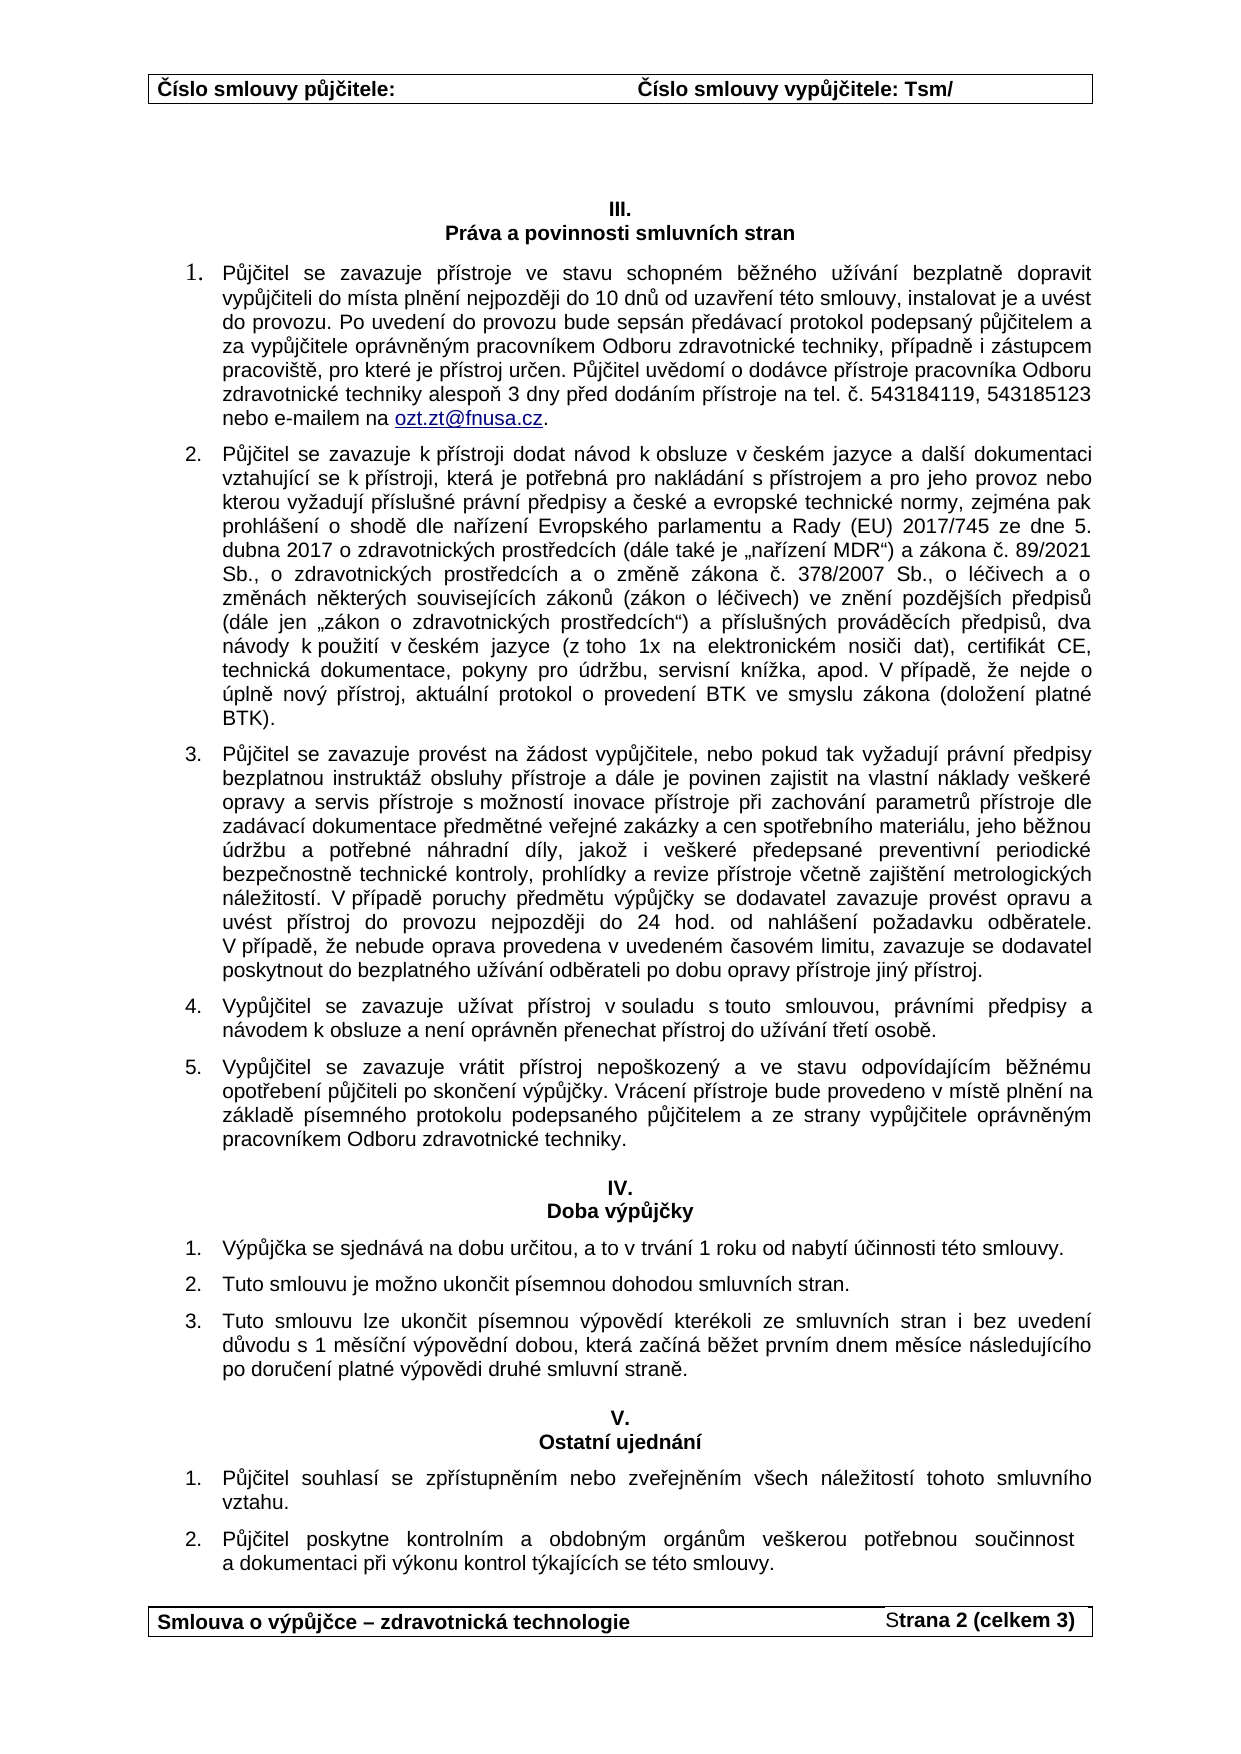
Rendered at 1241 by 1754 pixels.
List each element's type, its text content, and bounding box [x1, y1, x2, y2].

text III. [148, 197, 1093, 221]
text IV. [148, 1175, 1093, 1199]
list Vypůjčitel se zavazuje vrátit přístroj nepoškozený a ve stavu odpovídajícím běžnému opotřebení půjčiteli po skončení výpůjčky. Vrácení přístroje bude provedeno v místě plnění na základě písemného protokolu podepsaného půjčitelem a ze strany vypůjčitele oprávněným pracovníkem Odboru zdravotnické techniky. [185, 1054, 1093, 1150]
list Půjčitel se zavazuje provést na žádost vypůjčitele, nebo pokud tak vyžadují právní předpisy bezplatnou instruktáž obsluhy přístroje a dále je povinen zajistit na vlastní náklady veškeré opravy a servis přístroje s možností inovace přístroje při zachování parametrů přístroje dle zadávací dokumentace předmětné veřejné zakázky a cen spotřebního materiálu, jeho běžnou údržbu a potřebné náhradní díly, jakož i veškeré předepsané preventivní periodické bezpečnostně technické kontroly, prohlídky a revize přístroje včetně zajištění metrologických náležitostí. V případě poruchy předmětu výpůjčky se dodavatel zavazuje provést opravu a uvést přístroj do provozu nejpozději do 24 hod. od nahlášení požadavku odběratele. V případě, že nebude oprava provedena v uvedeném časovém limitu, zavazuje se dodavatel poskytnout do bezplatného užívání odběrateli po dobu opravy přístroje jiný přístroj. [185, 742, 1093, 982]
list Tuto smlouvu lze ukončit písemnou výpovědí kterékoli ze smluvních stran i bez uvedení důvodu s 1 měsíční výpovědní dobou, která začíná běžet prvním dnem měsíce následujícího po doručení platné výpovědi druhé smluvní straně. [185, 1309, 1093, 1381]
text V. [148, 1406, 1093, 1429]
text Ostatní ujednání [148, 1429, 1093, 1453]
list Výpůjčka se sjednává na dobu určitou, a to v trvání 1 roku od nabytí účinnosti této smlouvy. [185, 1236, 1093, 1260]
list Vypůjčitel se zavazuje užívat přístroj v souladu s touto smlouvou, právními předpisy a návodem k obsluze a není oprávněn přenechat přístroj do užívání třetí osobě. [185, 994, 1093, 1042]
list Půjčitel poskytne kontrolním a obdobným orgánům veškerou potřebnou součinnost a dokumentaci při výkonu kontrol týkajících se této smlouvy. [185, 1526, 1093, 1574]
text Práva a povinnosti smluvních stran [148, 221, 1093, 244]
text Doba výpůjčky [148, 1199, 1093, 1223]
list Půjčitel souhlasí se zpřístupněním nebo zveřejněním všech náležitostí tohoto smluvního vztahu. [185, 1466, 1093, 1514]
list Půjčitel se zavazuje k přístroji dodat návod k obsluze v českém jazyce a další dokumentaci vztahující se k přístroji, která je potřebná pro nakládání s přístrojem a pro jeho provoz nebo kterou vyžadují příslušné právní předpisy a české a evropské technické normy, zejména pak prohlášení o shodě dle nařízení Evropského parlamentu a Rady (EU) 2017/745 ze dne 5. dubna 2017 o zdravotnických prostředcích (dále také je „nařízení MDR“) a zákona č. 89/2021 Sb., o zdravotnických prostředcích a o změně zákona č. 378/2007 Sb., o léčivech a o změnách některých souvisejících zákonů (zákon o léčivech) ve znění pozdějších předpisů (dále jen „zákon o zdravotnických prostředcích“) a příslušných prováděcích předpisů, dva návody k použití v českém jazyce (z toho 1x na elektronickém nosiči dat), certifikát CE, technická dokumentace, pokyny pro údržbu, servisní knížka, apod. V případě, že nejde o úplně nový přístroj, aktuální protokol o provedení BTK ve smyslu zákona (doložení platné BTK). [185, 442, 1093, 729]
list Půjčitel se zavazuje přístroje ve stavu schopném běžného užívání bezplatně dopravit vypůjčiteli do místa plnění nejpozději do 10 dnů od uzavření této smlouvy, instalovat je a uvést do provozu. Po uvedení do provozu bude sepsán předávací protokol podepsaný půjčitelem a za vypůjčitele oprávněným pracovníkem Odboru zdravotnické techniky, případně i zástupcem pracoviště, pro které je přístroj určen. Půjčitel uvědomí o dodávce přístroje pracovníka Odboru zdravotnické techniky alespoň 3 dny před dodáním přístroje na tel. č. 543184119, 543185123 nebo e-mailem na ozt.zt@fnusa.cz. [185, 257, 1093, 429]
list Tuto smlouvu je možno ukončit písemnou dohodou smluvních stran. [185, 1272, 1093, 1296]
